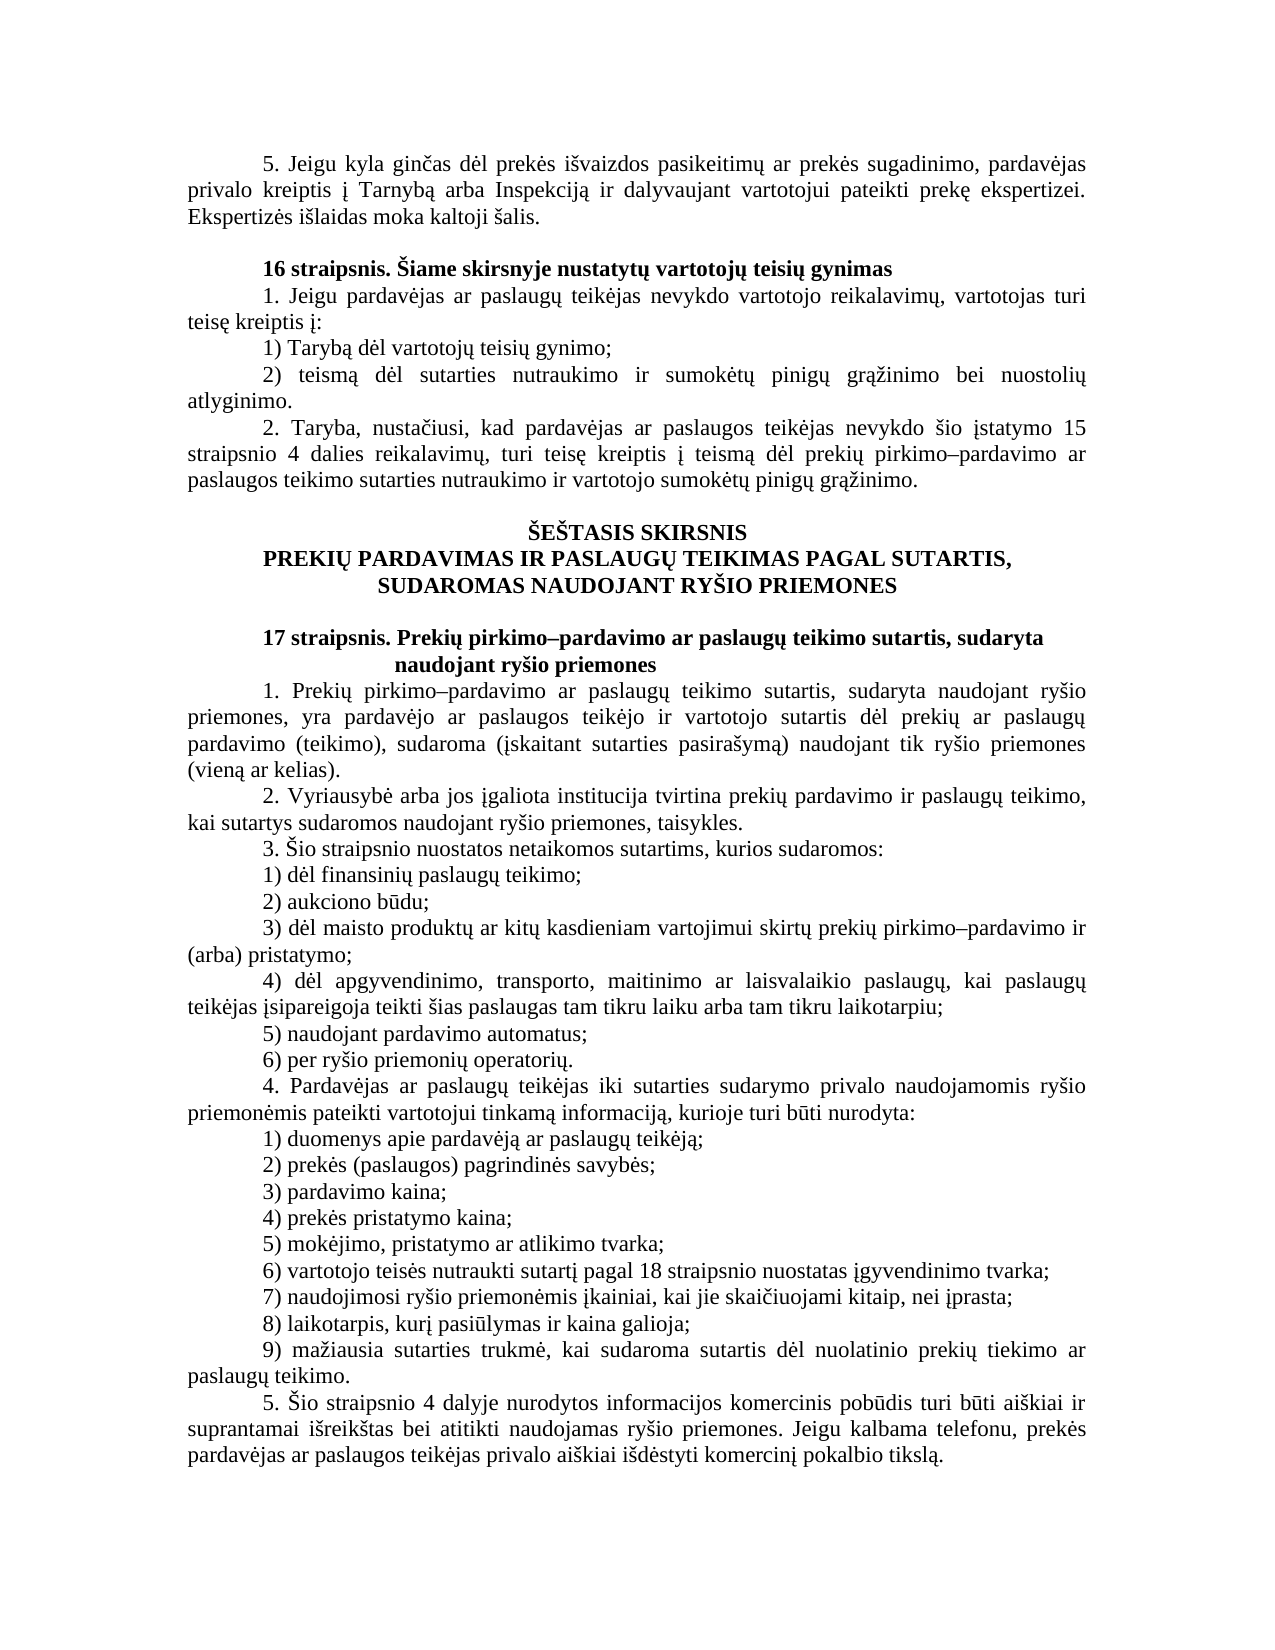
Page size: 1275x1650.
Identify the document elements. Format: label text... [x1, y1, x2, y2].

text 4) prekės pristatymo kaina; [187, 1204, 1087, 1231]
text 2. Vyriausybė arba jos įgaliota institucija tvirtina prekių pardavimo ir paslaugų teikimo, kai sutartys sudaromos naudojant ryšio priemones, taisykles. [187, 782, 1087, 835]
subtitle ŠEŠTASIS SKIRSNIS [187, 519, 1087, 545]
text 2) teismą dėl sutarties nutraukimo ir sumokėtų pinigų grąžinimo bei nuostolių atlyginimo. [187, 361, 1087, 413]
text 7) naudojimosi ryšio priemonėmis įkainiai, kai jie skaičiuojami kitaip, nei įprasta; [187, 1283, 1087, 1309]
text 6) per ryšio priemonių operatorių. [187, 1046, 1087, 1072]
text 3) dėl maisto produktų ar kitų kasdieniam vartojimui skirtų prekių pirkimo–pardavimo ir (arba) pristatymo; [187, 914, 1087, 967]
text 2. Taryba, nustačiusi, kad pardavėjas ar paslaugos teikėjas nevykdo šio įstatymo 15 straipsnio 4 dalies reikalavimų, turi teisę kreiptis į teismą dėl prekių pirkimo–pardavimo ar paslaugos teikimo sutarties nutraukimo ir vartotojo sumokėtų pinigų grąžinimo. [187, 413, 1087, 493]
text 9) mažiausia sutarties trukmė, kai sudaroma sutartis dėl nuolatinio prekių tiekimo ar paslaugų teikimo. [187, 1336, 1087, 1389]
text 4. Pardavėjas ar paslaugų teikėjas iki sutarties sudarymo privalo naudojamomis ryšio priemonėmis pateikti vartotojui tinkamą informaciją, kurioje turi būti nurodyta: [187, 1072, 1087, 1125]
text 5. Jeigu kyla ginčas dėl prekės išvaizdos pasikeitimų ar prekės sugadinimo, pardavėjas privalo kreiptis į Tarnybą arba Inspekciją ir dalyvaujant vartotojui pateikti prekę ekspertizei. Ekspertizės išlaidas moka kaltoji šalis. [187, 150, 1087, 229]
text 5) naudojant pardavimo automatus; [187, 1020, 1087, 1046]
text 8) laikotarpis, kurį pasiūlymas ir kaina galioja; [187, 1309, 1087, 1336]
text 16 straipsnis. Šiame skirsnyje nustatytų vartotojų teisių gynimas [187, 255, 1087, 282]
text 3) pardavimo kaina; [187, 1178, 1087, 1204]
text 1) Tarybą dėl vartotojų teisių gynimo; [187, 334, 1087, 361]
text 1. Prekių pirkimo–pardavimo ar paslaugų teikimo sutartis, sudaryta naudojant ryšio priemones, yra pardavėjo ar paslaugos teikėjo ir vartotojo sutartis dėl prekių ar paslaugų pardavimo (teikimo), sudaroma (įskaitant sutarties pasirašymą) naudojant tik ryšio priemones (vieną ar kelias). [187, 677, 1087, 782]
text 2) aukciono būdu; [187, 888, 1087, 914]
text naudojant ryšio priemones [394, 651, 1087, 677]
text 1) duomenys apie pardavėją ar paslaugų teikėją; [187, 1125, 1087, 1151]
text 5) mokėjimo, pristatymo ar atlikimo tvarka; [187, 1231, 1087, 1257]
text 1) dėl finansinių paslaugų teikimo; [187, 862, 1087, 888]
text 4) dėl apgyvendinimo, transporto, maitinimo ar laisvalaikio paslaugų, kai paslaugų teikėjas įsipareigoja teikti šias paslaugas tam tikru laiku arba tam tikru laikotarpiu; [187, 967, 1087, 1020]
text 3. Šio straipsnio nuostatos netaikomos sutartims, kurios sudaromos: [187, 835, 1087, 862]
text 1. Jeigu pardavėjas ar paslaugų teikėjas nevykdo vartotojo reikalavimų, vartotojas turi teisę kreiptis į: [187, 282, 1087, 334]
text 6) vartotojo teisės nutraukti sutartį pagal 18 straipsnio nuostatas įgyvendinimo tvarka; [187, 1257, 1087, 1283]
text PREKIŲ PARDAVIMAS IR PASLAUGŲ TEIKIMAS PAGAL SUTARTIS, SUDAROMAS NAUDOJANT RYŠIO PRIEMONES [187, 545, 1087, 598]
text 2) prekės (paslaugos) pagrindinės savybės; [187, 1151, 1087, 1178]
text 5. Šio straipsnio 4 dalyje nurodytos informacijos komercinis pobūdis turi būti aiškiai ir suprantamai išreikštas bei atitikti naudojamas ryšio priemones. Jeigu kalbama telefonu, prekės pardavėjas ar paslaugos teikėjas privalo aiškiai išdėstyti komercinį pokalbio tikslą. [187, 1389, 1087, 1468]
text 17 straipsnis. Prekių pirkimo–pardavimo ar paslaugų teikimo sutartis, sudaryta [262, 624, 1087, 651]
